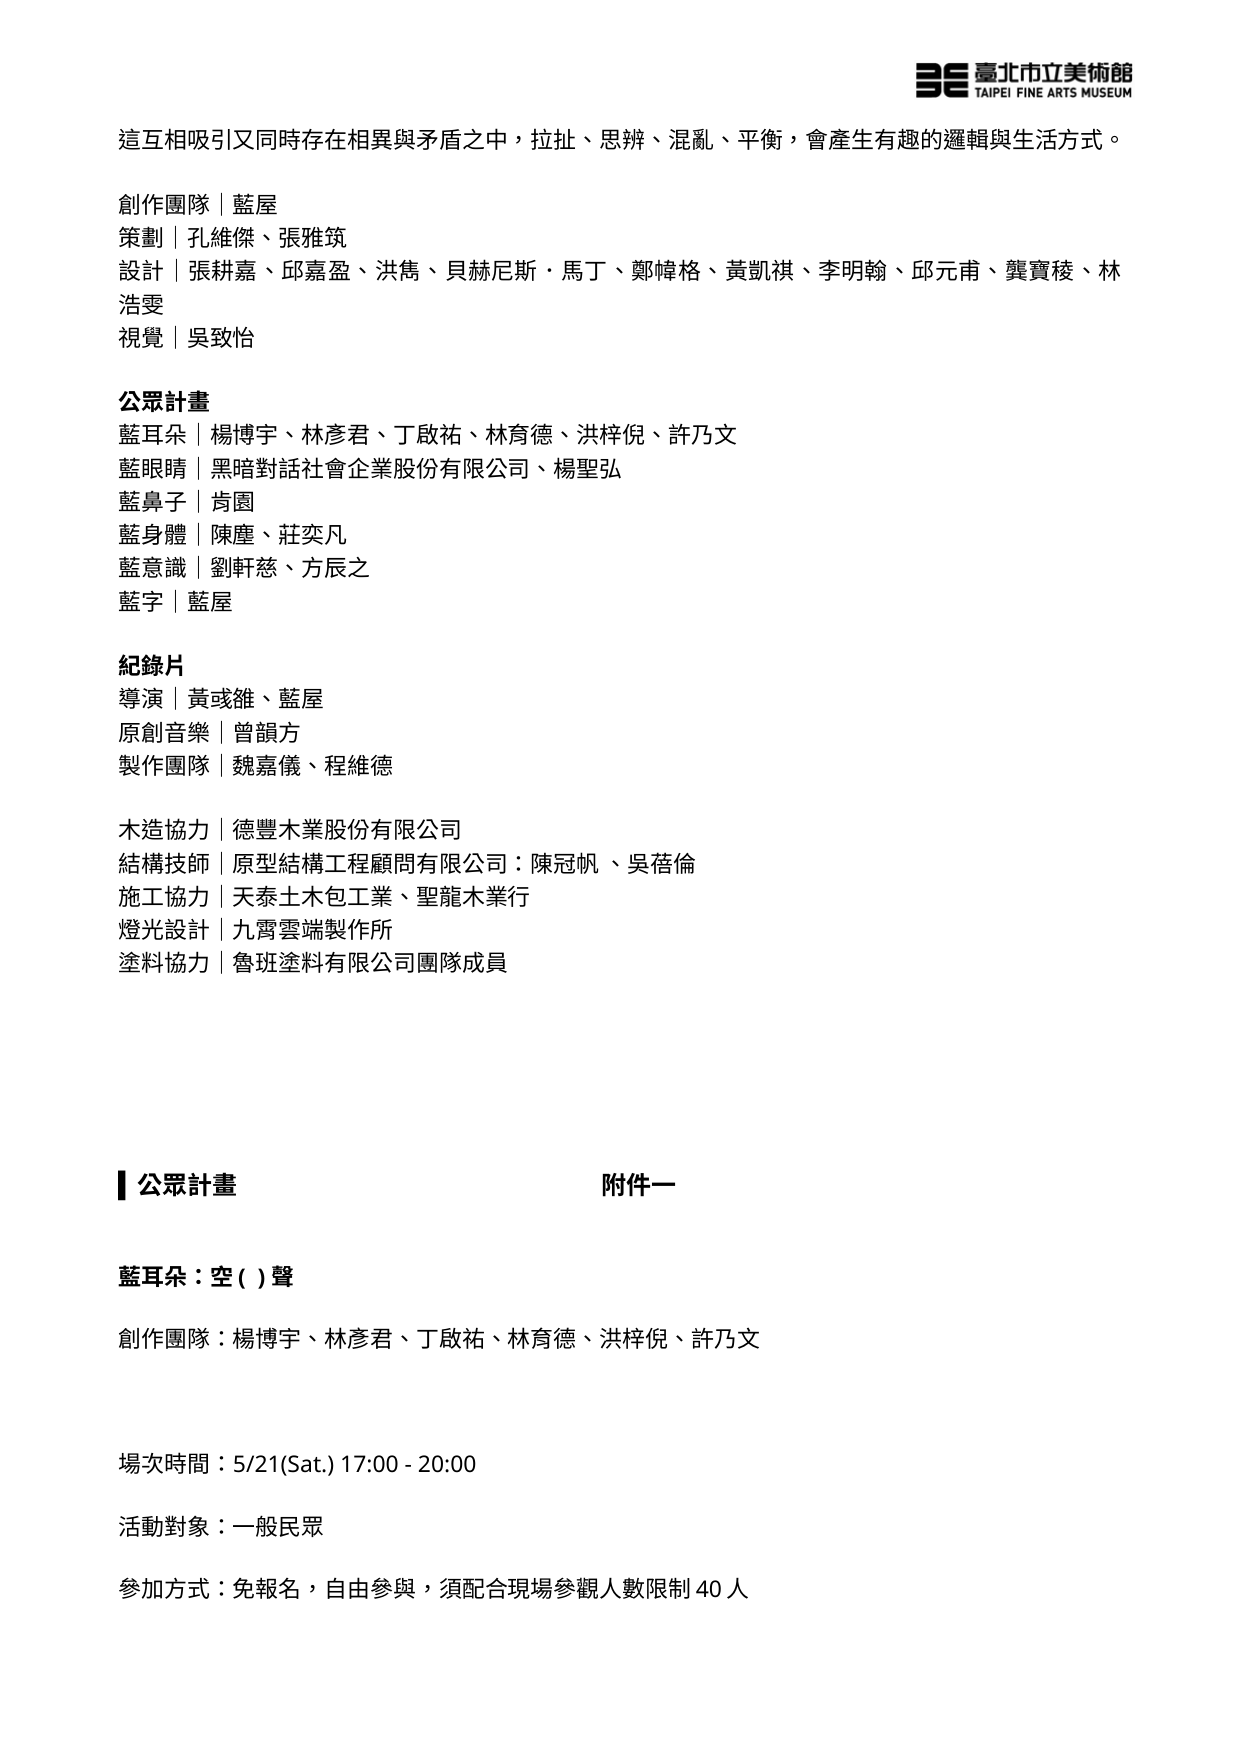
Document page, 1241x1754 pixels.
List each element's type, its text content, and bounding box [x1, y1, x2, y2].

text 導演｜黃彧雒、藍屋 [118, 681, 1122, 714]
text 藍鼻子｜肯園 [118, 484, 1122, 517]
text 製作團隊｜魏嘉儀、程維德 [118, 748, 1122, 781]
text 策劃｜孔維傑、張雅筑 [118, 220, 1122, 253]
text 藍耳朵：空 ( ) 聲 [118, 1233, 1122, 1296]
text 結構技師｜原型結構工程顧問有限公司：陳冠帆 、吳蓓倫 [118, 845, 1122, 879]
text 公眾計畫 [118, 384, 1122, 417]
text 紀錄片 [118, 648, 1122, 681]
text 設計｜張耕嘉、邱嘉盈、洪雋、貝赫尼斯．馬丁、鄭幃格、黃凱祺、李明翰、邱元甫、龔寶稜、林浩雯 [118, 253, 1122, 320]
text 施工協力｜天泰土木包工業、聖龍木業行 [118, 879, 1122, 912]
text 藍耳朵｜楊博宇、林彥君、丁啟祐、林育德、洪梓倪、許乃文 [118, 417, 1122, 451]
text 場次時間：5/21(Sat.) 17:00 - 20:00 [118, 1421, 1122, 1483]
text 參加方式：免報名，自由參與，須配合現場參觀人數限制40人 [118, 1546, 1122, 1608]
text 塗料協力｜魯班塗料有限公司團隊成員 [118, 945, 1122, 978]
text 視覺｜吳致怡 [118, 320, 1122, 353]
text 藍意識｜劉軒慈、方辰之 [118, 550, 1122, 583]
text 活動對象：一般民眾 [118, 1483, 1122, 1546]
text 木造協力｜德豐木業股份有限公司 [118, 812, 1122, 845]
text 燈光設計｜九霄雲端製作所 [118, 912, 1122, 945]
text 原創音樂｜曾韻方 [118, 714, 1122, 748]
text 藍眼睛｜黑暗對話社會企業股份有限公司、楊聖弘 [118, 451, 1122, 484]
text 創作團隊：楊博宇、林彥君、丁啟祐、林育德、洪梓倪、許乃文 [118, 1296, 1122, 1358]
text ▍公眾計畫 附件一 [118, 1166, 1122, 1202]
text 藍字｜藍屋 [118, 583, 1122, 617]
text 藍身體｜陳塵、莊奕凡 [118, 517, 1122, 550]
text 創作團隊｜藍屋 [118, 187, 1122, 220]
text 「藍屋 Blue House」是因X-site而相聚，透過於各自領域，建築、結構、藝術、構築、策劃、理論、繪畫到社會實踐等形式，進行不同面向的創作與研究。成員彼此間對建築有著不同的理解，或許在這互相吸引又同時存在相異與矛盾之中，拉扯、思辨、混亂、平衡，會產生有趣的邏輯與生活方式。 [118, 122, 1122, 156]
